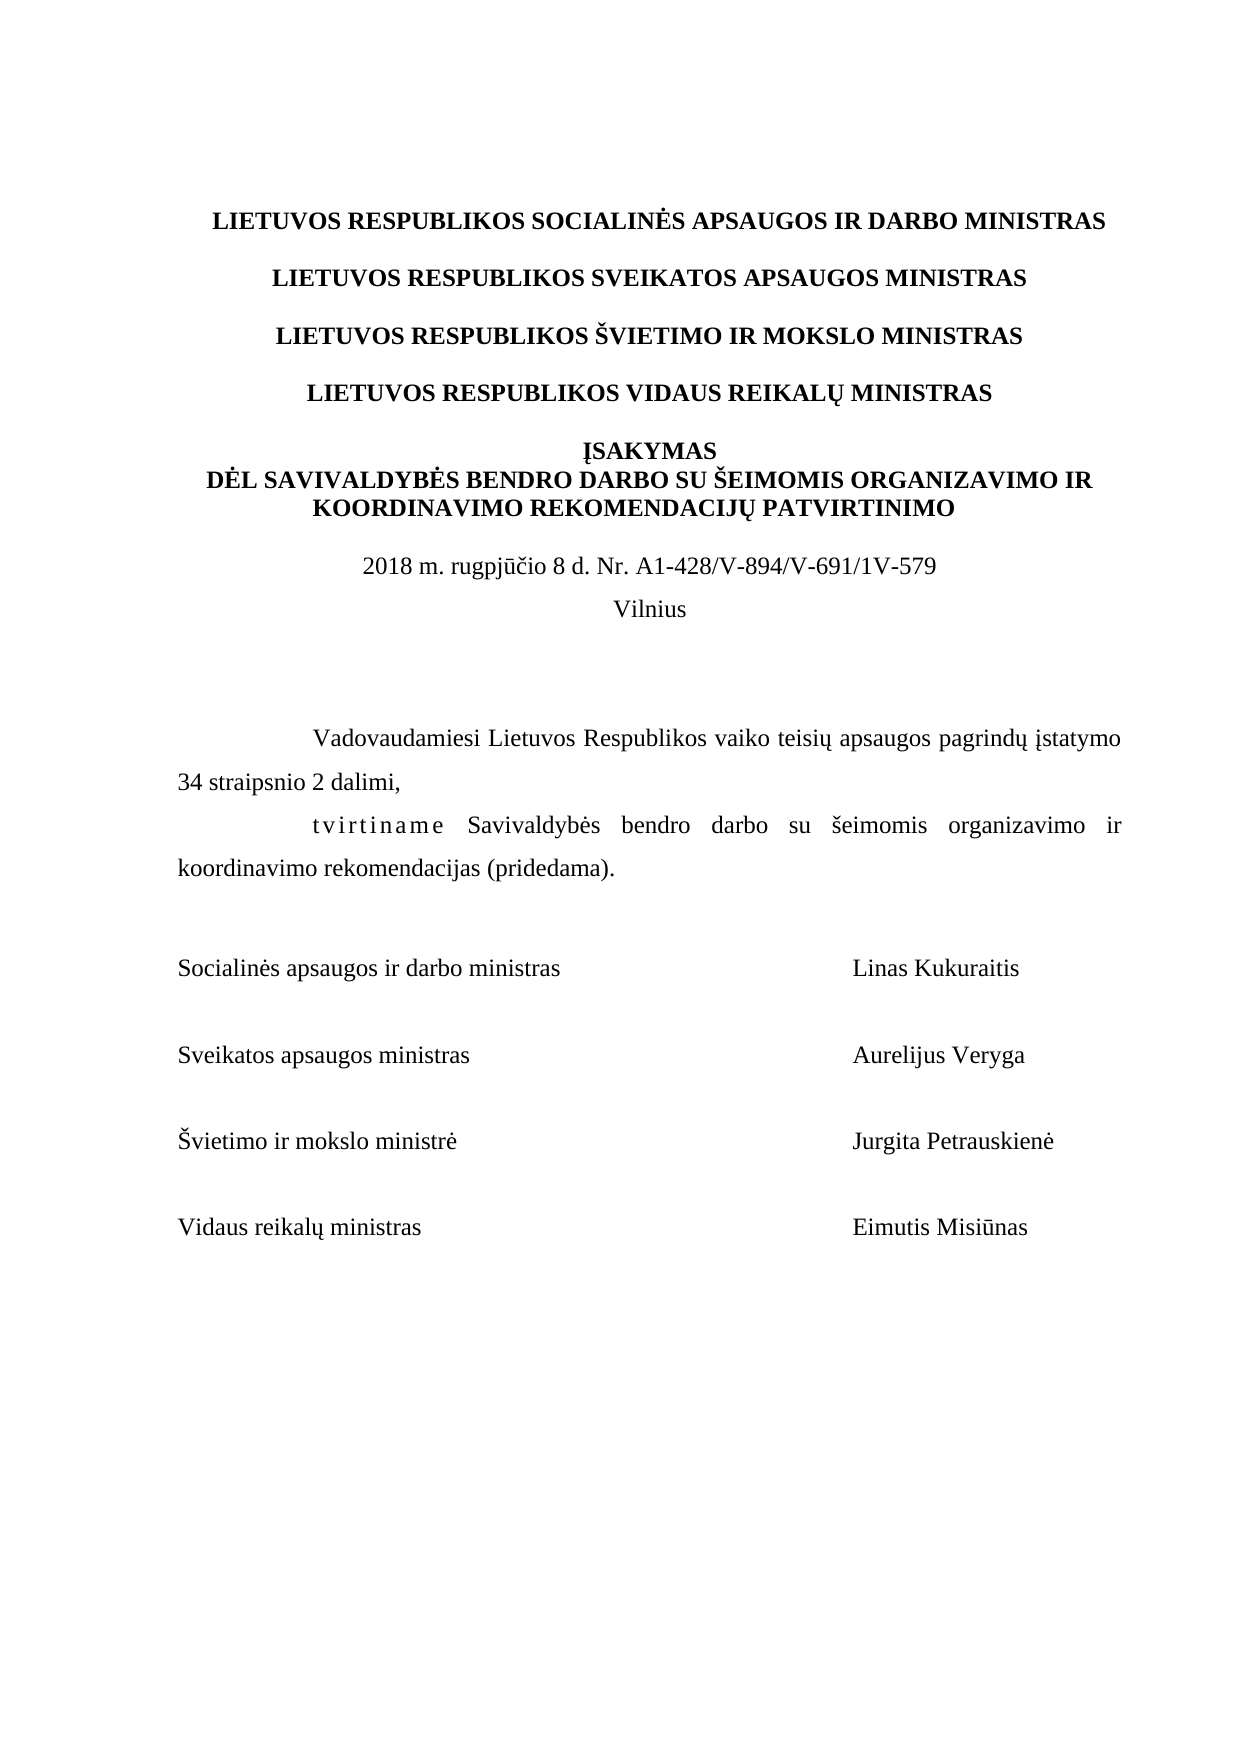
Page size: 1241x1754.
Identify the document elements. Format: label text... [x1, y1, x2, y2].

text LIETUVOS RESPUBLIKOS SVEIKATOS APSAUGOS MINISTRAS [177, 263, 1122, 292]
text ĮSAKYMAS [177, 436, 1122, 465]
text Vidaus reikalų ministras Eimutis Misiūnas [177, 1212, 1122, 1241]
text tvirtiname Savivaldybės bendro darbo su šeimomis organizavimo ir koordinavimo rekomendacijas (pridedama). [177, 810, 1122, 882]
text LIETUVOS RESPUBLIKOS SOCIALINĖS APSAUGOS IR DARBO MINISTRAS [177, 206, 1122, 235]
text Švietimo ir mokslo ministrė Jurgita Petrauskienė [177, 1126, 1122, 1155]
text LIETUVOS RESPUBLIKOS VIDAUS REIKALŲ MINISTRAS [177, 378, 1122, 407]
text Sveikatos apsaugos ministras Aurelijus Veryga [177, 1040, 1122, 1068]
text Vilnius [177, 594, 1122, 623]
text DĖL SAVIVALDYBĖS BENDRO DARBO SU ŠEIMOMIS ORGANIZAVIMO IR KOORDINAVIMO REKOMENDACIJŲ PATVIRTINIMO [177, 465, 1122, 522]
text LIETUVOS RESPUBLIKOS ŠVIETIMO IR MOKSLO MINISTRAS [177, 321, 1122, 350]
text Vadovaudamiesi Lietuvos Respublikos vaiko teisių apsaugos pagrindų įstatymo 34 straipsnio 2 dalimi, [177, 723, 1122, 795]
text 2018 m. rugpjūčio 8 d. Nr. A1-428/V-894/V-691/1V-579 [177, 551, 1122, 580]
text Socialinės apsaugos ir darbo ministras Linas Kukuraitis [177, 953, 1122, 982]
